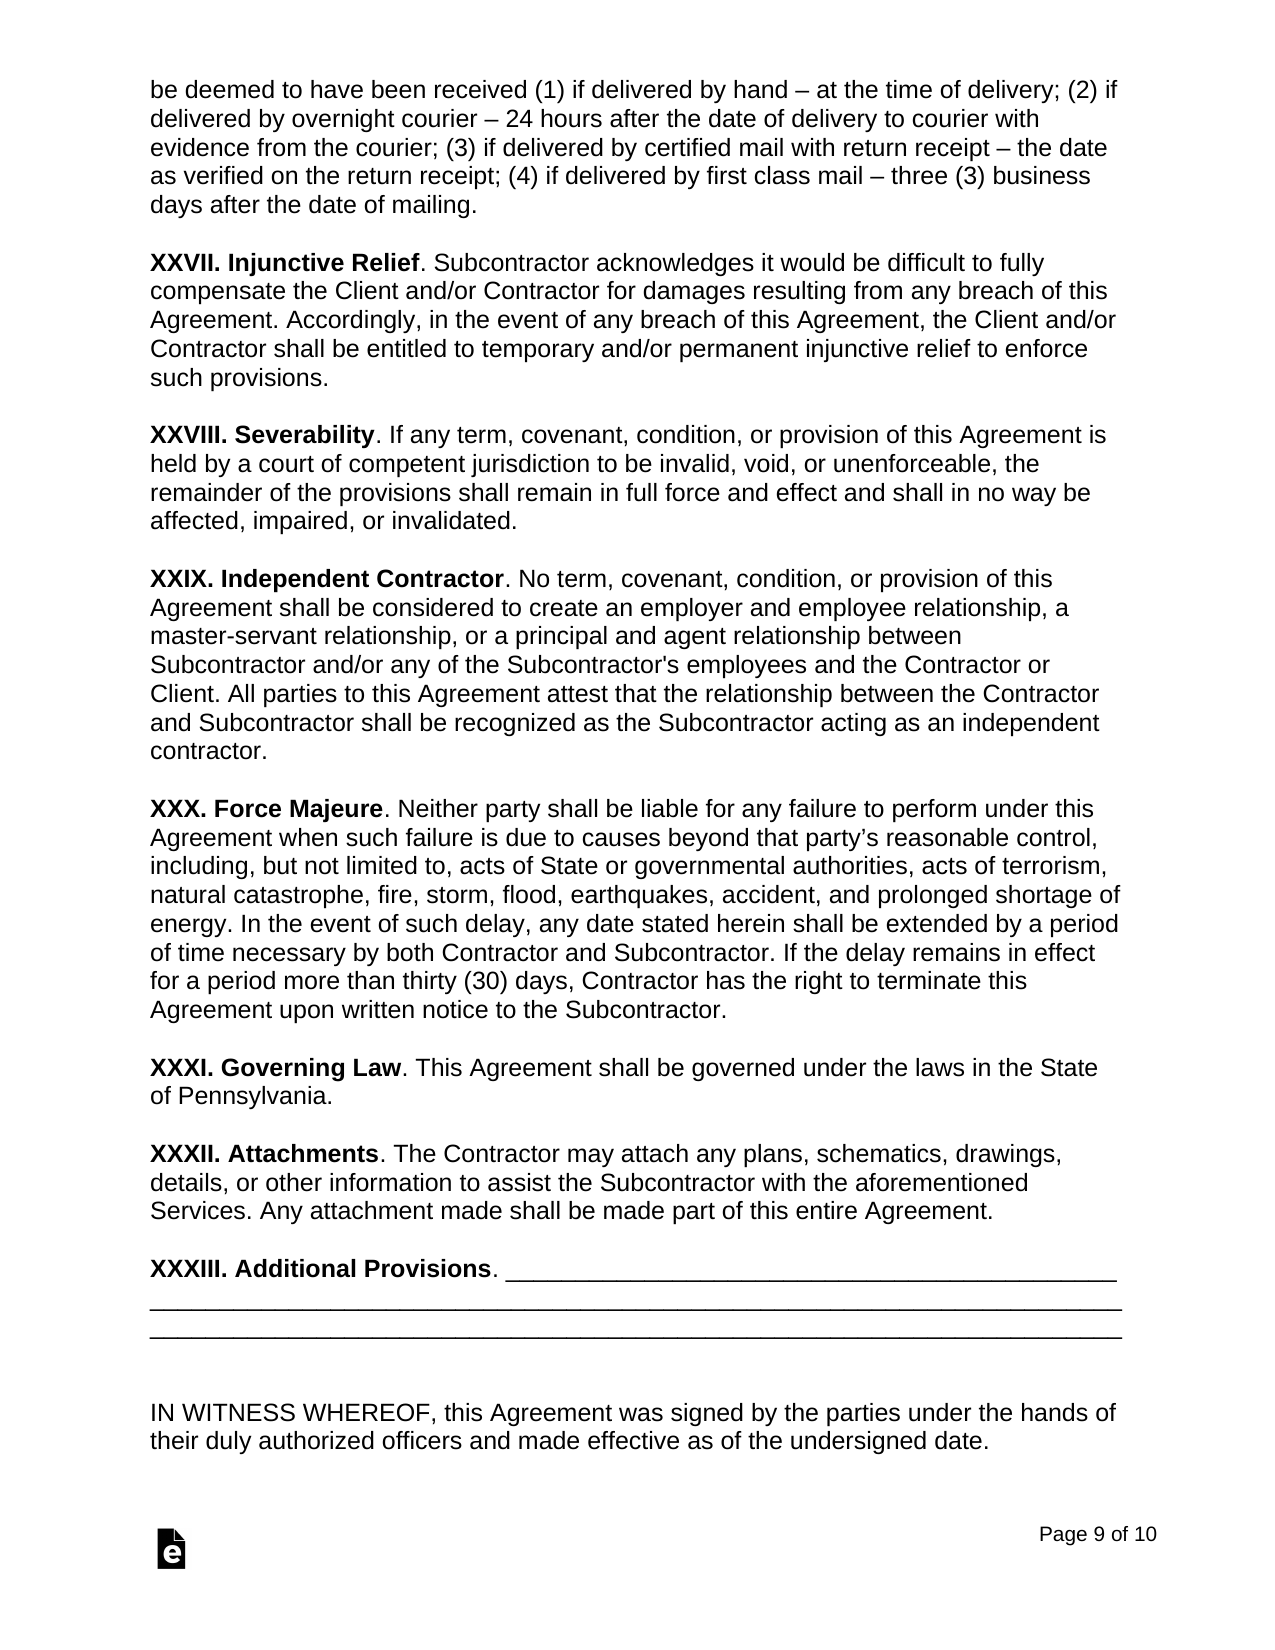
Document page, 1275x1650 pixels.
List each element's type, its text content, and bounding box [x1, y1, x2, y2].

text XXXIII. Additional Provisions. ____________________________________________ [150, 1254, 1125, 1282]
text XXIX. Independent Contractor. No term, covenant, condition, or provision of this Agreement shall be considered to create an employer and employee relationship, a master-servant relationship, or a principal and agent relationship between Subcontractor and/or any of the Subcontractor's employees and the Contractor or Client. All parties to this Agreement attest that the relationship between the Contractor and Subcontractor shall be recognized as the Subcontractor acting as an independent contractor. [150, 564, 1125, 765]
text XXVII. Injunctive Relief. Subcontractor acknowledges it would be difficult to fully compensate the Client and/or Contractor for damages resulting from any breach of this Agreement. Accordingly, in the event of any breach of this Agreement, the Client and/or Contractor shall be entitled to temporary and/or permanent injunctive relief to enforce such provisions. [150, 247, 1125, 391]
text XXX. Force Majeure. Neither party shall be liable for any failure to perform under this Agreement when such failure is due to causes beyond that party’s reasonable control, including, but not limited to, acts of State or governmental authorities, acts of terrorism, natural catastrophe, fire, storm, flood, earthquakes, accident, and prolonged shortage of energy. In the event of such delay, any date stated herein shall be extended by a period of time necessary by both Contractor and Subcontractor. If the delay remains in effect for a period more than thirty (30) days, Contractor has the right to terminate this Agreement upon written notice to the Subcontractor. [150, 794, 1125, 1024]
text ______________________________________________________________________ [150, 1282, 1125, 1311]
text ______________________________________________________________________ [150, 1311, 1125, 1340]
text XXVIII. Severability. If any term, covenant, condition, or provision of this Agreement is held by a court of competent jurisdiction to be invalid, void, or unenforceable, the remainder of the provisions shall remain in full force and effect and shall in no way be affected, impaired, or invalidated. [150, 420, 1125, 535]
text XXXII. Attachments. The Contractor may attach any plans, schematics, drawings, details, or other information to assist the Subcontractor with the aforementioned Services. Any attachment made shall be made part of this entire Agreement. [150, 1139, 1125, 1225]
text XXXI. Governing Law. This Agreement shall be governed under the laws in the State of Pennsylvania. [150, 1052, 1125, 1110]
text be deemed to have been received (1) if delivered by hand – at the time of delivery; (2) if delivered by overnight courier – 24 hours after the date of delivery to courier with evidence from the courier; (3) if delivered by certified mail with return receipt – the date as verified on the return receipt; (4) if delivered by first class mail – three (3) business days after the date of mailing. [150, 75, 1125, 219]
text IN WITNESS WHEREOF, this Agreement was signed by the parties under the hands of their duly authorized officers and made effective as of the undersigned date. [150, 1397, 1125, 1455]
